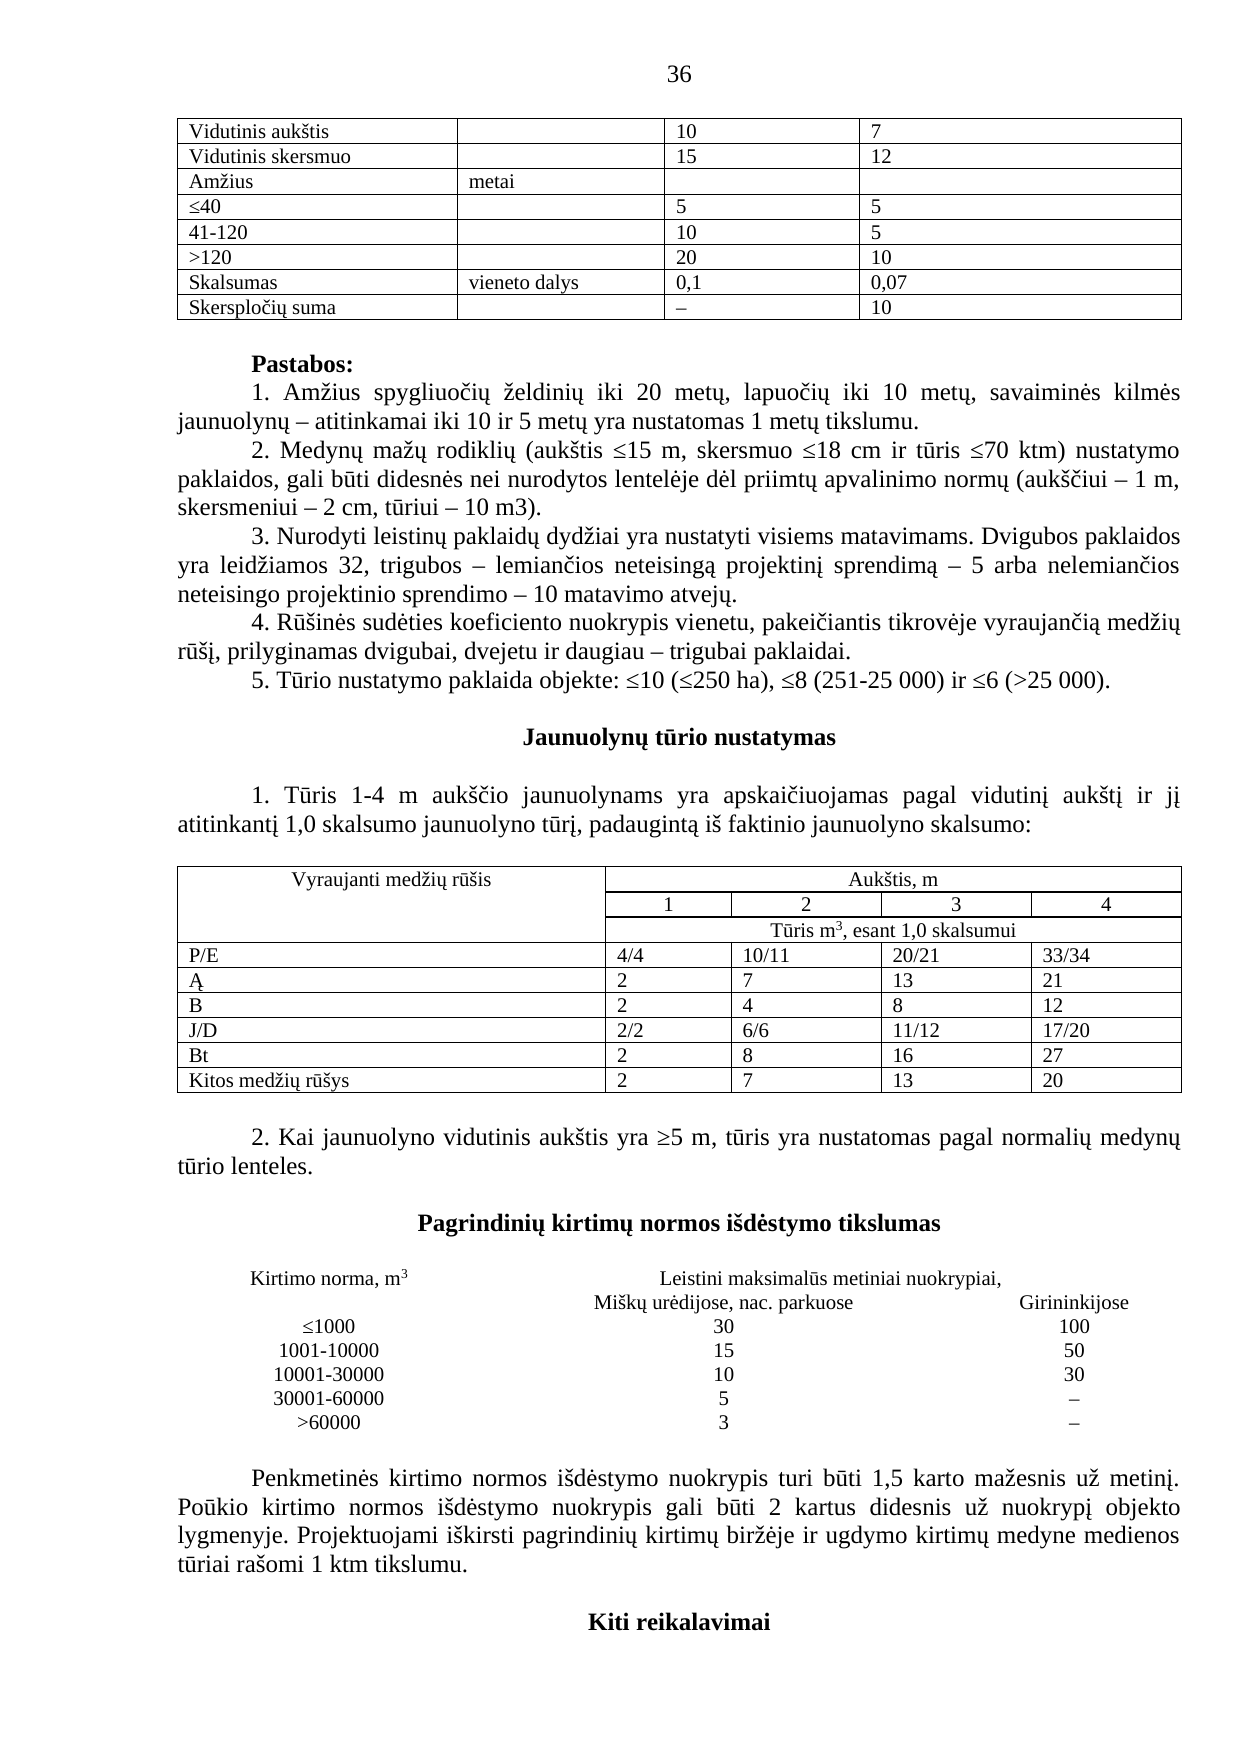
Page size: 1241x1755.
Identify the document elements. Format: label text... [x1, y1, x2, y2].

table_cell [458, 144, 664, 168]
text 2. Kai jaunuolyno vidutinis aukštis yra ≥5 m, tūris yra nustatomas pagal normalių medynų tūrio lenteles. [177, 1122, 1181, 1179]
table_cell 5 [480, 1386, 967, 1410]
table_cell 13 [882, 968, 1031, 992]
text 2. Medynų mažų rodiklių (aukštis ≤15 m, skersmuo ≤18 cm ir tūris ≤70 ktm) nustatymo paklaidos, gali būti didesnės nei nurodytos lentelėje dėl priimtų apvalinimo normų (aukščiui – 1 m, skersmeniui – 2 cm, tūriui – 10 m3). [177, 435, 1181, 521]
text 4. Rūšinės sudėties koeficiento nuokrypis vienetu, pakeičiantis tikrovėje vyraujančią medžių rūšį, prilyginamas dvigubai, dvejetu ir daugiau – trigubai paklaidai. [177, 607, 1181, 665]
table_cell 10/11 [732, 943, 881, 967]
table_cell 30 [480, 1314, 967, 1338]
table_cell Vidutinis skersmuo [178, 144, 457, 168]
table_cell Girininkijose [967, 1290, 1181, 1314]
table_cell 10 [665, 119, 859, 143]
text 1. Tūris 1-4 m aukščio jaunuolynams yra apskaičiuojamas pagal vidutinį aukštį ir jį atitinkantį 1,0 skalsumo jaunuolyno tūrį, padaugintą iš faktinio jaunuolyno skalsumo: [177, 780, 1181, 837]
table_cell Bt [178, 1043, 605, 1067]
table_header Vyraujanti medžių rūšis [178, 867, 605, 942]
table_cell Vidutinis aukštis [178, 119, 457, 143]
table_cell 20 [1032, 1068, 1181, 1092]
table_cell [665, 169, 859, 193]
table_cell 2/2 [606, 1018, 731, 1042]
table_cell >60000 [177, 1410, 480, 1434]
table_cell >120 [178, 245, 457, 269]
table_cell 4/4 [606, 943, 731, 967]
table_cell 5 [860, 220, 1181, 244]
table_cell 5 [665, 195, 859, 218]
table_cell 17/20 [1032, 1018, 1181, 1042]
table_cell 2 [606, 1068, 731, 1092]
table_cell 4 [732, 993, 881, 1017]
table_cell [458, 119, 664, 143]
table_header Kirtimo norma, m3 [177, 1266, 480, 1314]
table_cell 3 [480, 1410, 967, 1434]
table_cell 15 [665, 144, 859, 168]
table_cell J/D [178, 1018, 605, 1042]
text 1. Amžius spygliuočių želdinių iki 20 metų, lapuočių iki 10 metų, savaiminės kilmės jaunuolynų – atitinkamai iki 10 ir 5 metų yra nustatomas 1 metų tikslumu. [177, 377, 1181, 435]
table_cell 100 [967, 1314, 1181, 1338]
table_cell 10001-30000 [177, 1362, 480, 1386]
table_cell 15 [480, 1338, 967, 1362]
table_cell 27 [1032, 1043, 1181, 1067]
table_cell 12 [1032, 993, 1181, 1017]
table_cell 20/21 [882, 943, 1031, 967]
table_cell 8 [882, 993, 1031, 1017]
table_cell 8 [732, 1043, 881, 1067]
table_cell 10 [860, 245, 1181, 269]
table_cell 21 [1032, 968, 1181, 992]
table_cell 6/6 [732, 1018, 881, 1042]
table_header Leistini maksimalūs metiniai nuokrypiai, [480, 1266, 1181, 1290]
table_cell 7 [732, 1068, 881, 1092]
table_cell 0,07 [860, 270, 1181, 294]
table_cell 2 [732, 893, 881, 916]
table_cell – [967, 1410, 1181, 1434]
table_cell 41-120 [178, 220, 457, 244]
text Jaunuolynų tūrio nustatymas [177, 722, 1181, 751]
table_cell Ą [178, 968, 605, 992]
table_cell 10 [665, 220, 859, 244]
table_cell – [665, 295, 859, 319]
table_cell [458, 195, 664, 218]
table_cell 30 [967, 1362, 1181, 1386]
table_cell Miškų urėdijose, nac. parkuose [480, 1290, 967, 1314]
table_cell 16 [882, 1043, 1031, 1067]
table_cell 12 [860, 144, 1181, 168]
table_cell 2 [606, 993, 731, 1017]
table_header Aukštis, m [606, 867, 1181, 891]
text Kiti reikalavimai [177, 1607, 1181, 1635]
table_cell metai [458, 169, 664, 193]
table_cell 5 [860, 195, 1181, 218]
table_cell 10 [480, 1362, 967, 1386]
table_cell 2 [606, 968, 731, 992]
table_cell Skerspločių suma [178, 295, 457, 319]
table_cell 20 [665, 245, 859, 269]
table_cell 50 [967, 1338, 1181, 1362]
text Penkmetinės kirtimo normos išdėstymo nuokrypis turi būti 1,5 karto mažesnis už metinį. Poūkio kirtimo normos išdėstymo nuokrypis gali būti 2 kartus didesnis už nuokrypį objekto lygmenyje. Projektuojami iškirsti pagrindinių kirtimų biržėje ir ugdymo kirtimų medyne medienos tūriai rašomi 1 ktm tikslumu. [177, 1463, 1181, 1578]
table_cell Tūris m3, esant 1,0 skalsumui [606, 918, 1181, 942]
table_cell [458, 220, 664, 244]
text 5. Tūrio nustatymo paklaida objekte: ≤10 (≤250 ha), ≤8 (251-25 000) ir ≤6 (>25 000). [177, 665, 1181, 694]
table_cell 7 [732, 968, 881, 992]
table_cell 33/34 [1032, 943, 1181, 967]
table_cell 0,1 [665, 270, 859, 294]
table_cell [860, 169, 1181, 193]
text Pagrindinių kirtimų normos išdėstymo tikslumas [177, 1208, 1181, 1237]
table_cell Amžius [178, 169, 457, 193]
table_cell 2 [606, 1043, 731, 1067]
table_cell 11/12 [882, 1018, 1031, 1042]
table_cell Kitos medžių rūšys [178, 1068, 605, 1092]
table_cell vieneto dalys [458, 270, 664, 294]
table_cell ≤1000 [177, 1314, 480, 1338]
table_cell B [178, 993, 605, 1017]
table_cell 13 [882, 1068, 1031, 1092]
table_cell ≤40 [178, 195, 457, 218]
text Pastabos: [177, 349, 1181, 377]
table_cell Skalsumas [178, 270, 457, 294]
table_cell P/E [178, 943, 605, 967]
table_cell 3 [882, 893, 1031, 916]
table_cell 30001-60000 [177, 1386, 480, 1410]
table_cell [458, 295, 664, 319]
table_cell 1001-10000 [177, 1338, 480, 1362]
table_cell 10 [860, 295, 1181, 319]
table_cell 4 [1032, 893, 1181, 916]
table_cell – [967, 1386, 1181, 1410]
table_cell [458, 245, 664, 269]
table_cell 1 [606, 893, 731, 916]
table_cell 7 [860, 119, 1181, 143]
text 3. Nurodyti leistinų paklaidų dydžiai yra nustatyti visiems matavimams. Dvigubos paklaidos yra leidžiamos 32, trigubos – lemiančios neteisingą projektinį sprendimą – 5 arba nelemiančios neteisingo projektinio sprendimo – 10 matavimo atvejų. [177, 521, 1181, 607]
